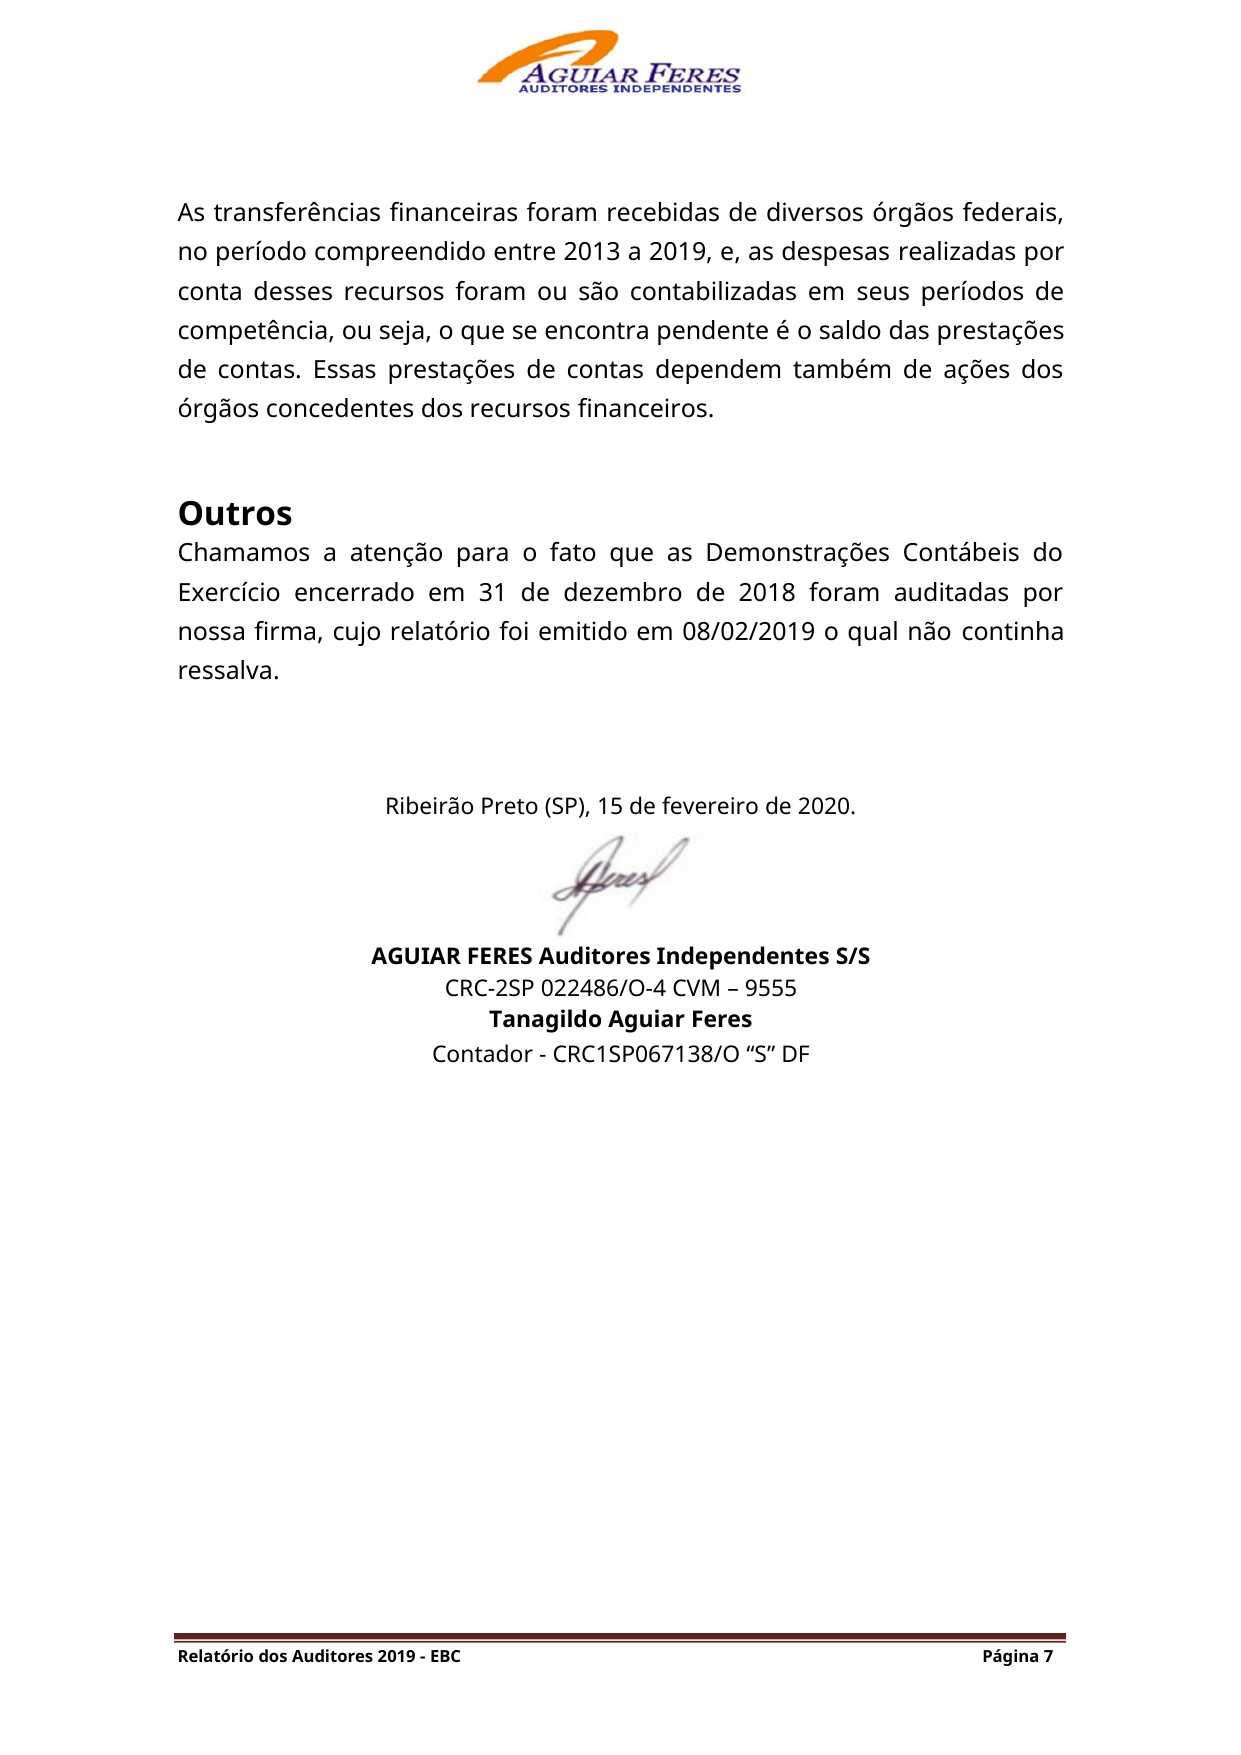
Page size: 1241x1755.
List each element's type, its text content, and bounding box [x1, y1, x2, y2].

text Ribeirão Preto (SP), 15 de fevereiro de 2020. [358, 790, 883, 821]
subtitle Outros [177, 489, 1076, 535]
text Contador - CRC1SP067138/O “S” DF [358, 1038, 884, 1069]
text Chamamos a atenção para o fato que as Demonstrações Contábeis do Exercício encerrado em 31 de dezembro de 2018 foram auditadas por nossa firma, cujo relatório foi emitido em 08/02/2019 o qual não continha ressalva. [177, 535, 1064, 687]
text AGUIAR FERES Auditores Independentes S/S [328, 823, 913, 972]
text Tanagildo Aguiar Feres [358, 1003, 883, 1034]
text CRC-2SP 022486/O-4 CVM – 9555 [328, 972, 913, 1003]
text As transferências financeiras foram recebidas de diversos órgãos federais, no período compreendido entre 2013 a 2019, e, as despesas realizadas por conta desses recursos foram ou são contabilizadas em seus períodos de competência, ou seja, o que se encontra pendente é o saldo das prestações de contas. Essas prestações de contas dependem também de ações dos órgãos concedentes dos recursos financeiros. [177, 195, 1064, 425]
